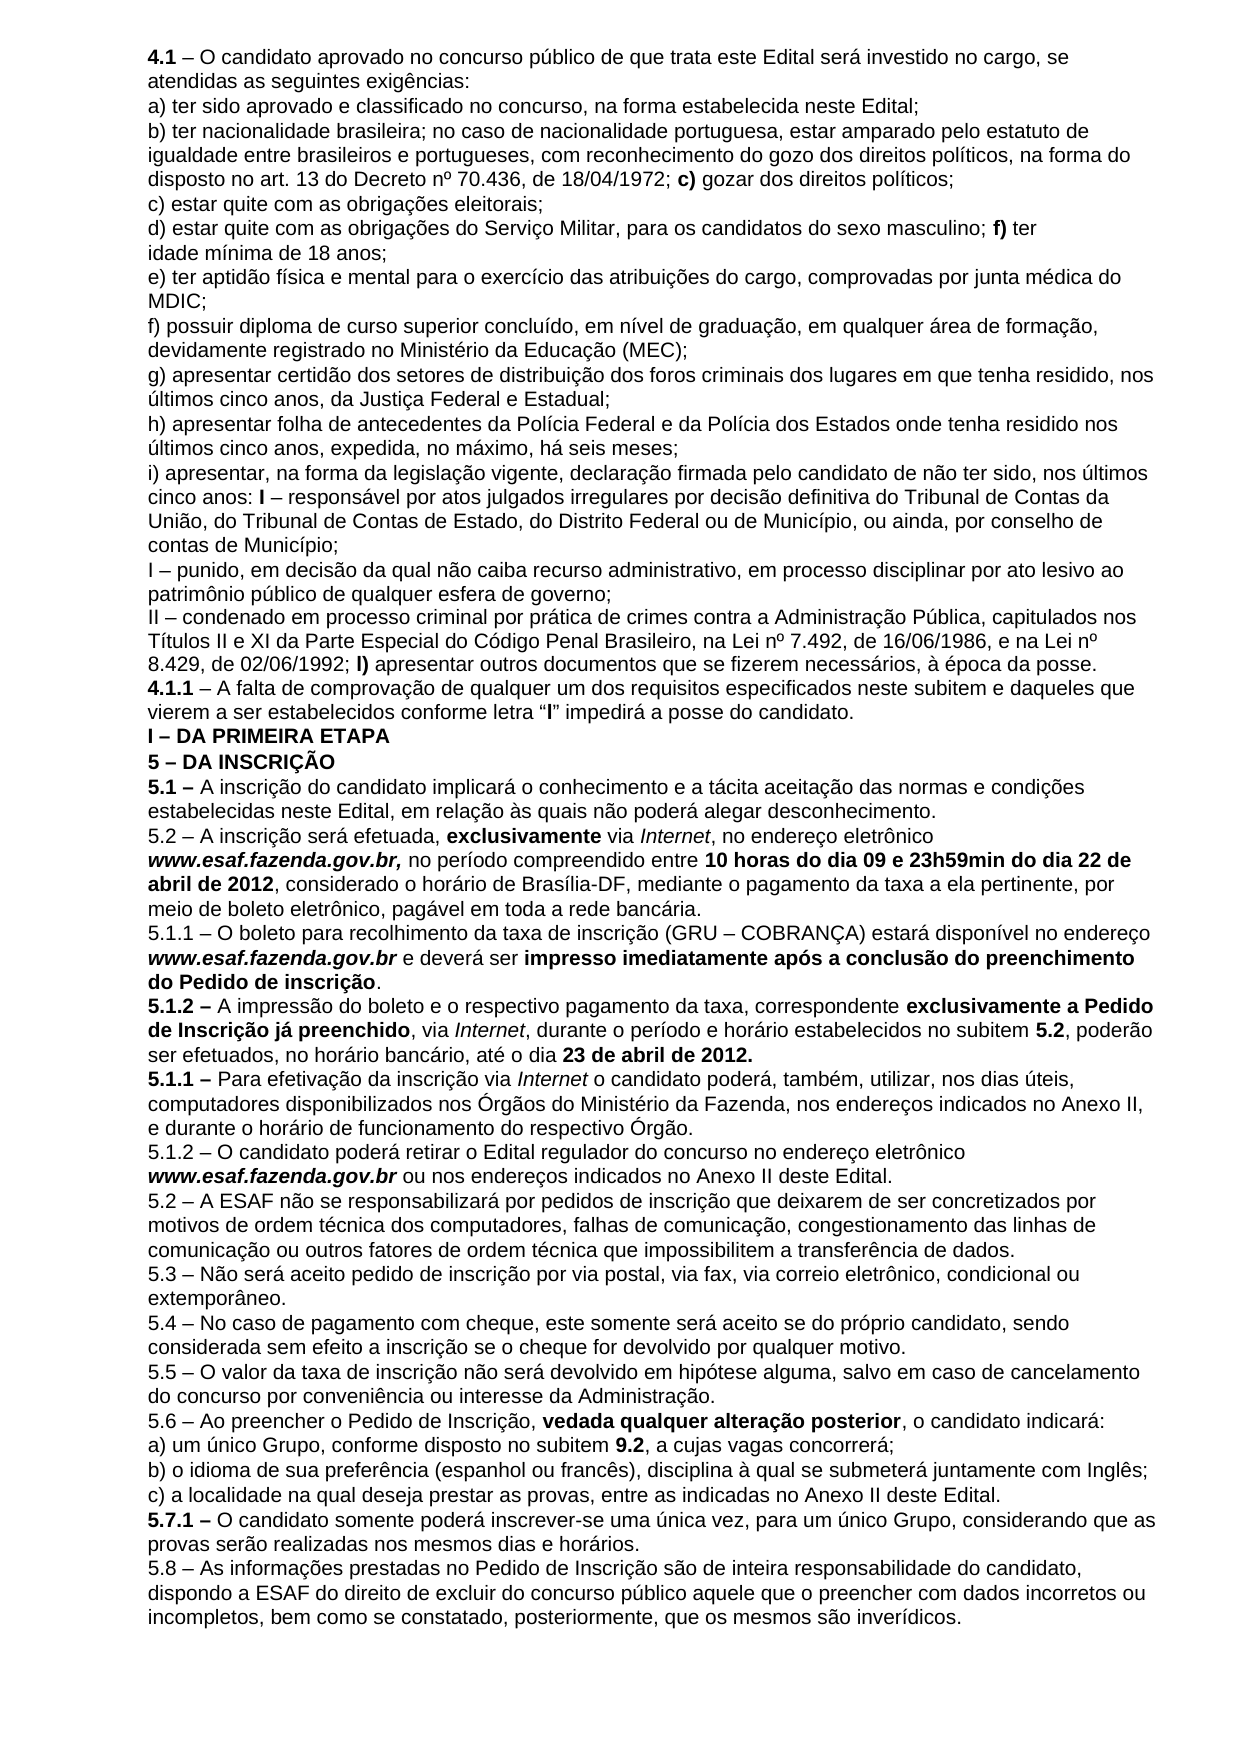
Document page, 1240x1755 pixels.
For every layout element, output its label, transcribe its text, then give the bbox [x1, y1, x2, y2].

text b) o idioma de sua preferência (espanhol ou francês), disciplina à qual se submeterá juntamente com Inglês; [148, 1458, 1159, 1482]
text 5.1.1 – O boleto para recolhimento da taxa de inscrição (GRU – COBRANÇA) estará disponível no endereço www.esaf.fazenda.gov.br e deverá ser impresso imediatamente após a conclusão do preenchimento do Pedido de inscrição. [148, 921, 1159, 993]
list 5.6 – Ao preencher o Pedido de Inscrição, vedada qualquer alteração posterior, o candidato indicará: [148, 1409, 1159, 1433]
text 5.7.1 – O candidato somente poderá inscrever-se uma única vez, para um único Grupo, considerando que as provas serão realizadas nos mesmos dias e horários. [147, 1507, 1159, 1556]
text i) apresentar, na forma da legislação vigente, declaração firmada pelo candidato de não ter sido, nos últimos cinco anos: I – responsável por atos julgados irregulares por decisão definitiva do Tribunal de Contas da União, do Tribunal de Contas de Estado, do Distrito Federal ou de Município, ou ainda, por conselho de contas de Município; [148, 460, 1159, 557]
text b) ter nacionalidade brasileira; no caso de nacionalidade portuguesa, estar amparado pelo estatuto de igualdade entre brasileiros e portugueses, com reconhecimento do gozo dos direitos políticos, na forma do disposto no art. 13 do Decreto nº 70.436, de 18/04/1972; c) gozar dos direitos políticos; [148, 118, 1159, 191]
text h) apresentar folha de antecedentes da Polícia Federal e da Polícia dos Estados onde tenha residido nos últimos cinco anos, expedida, no máximo, há seis meses; [148, 412, 1159, 460]
text a) um único Grupo, conforme disposto no subitem 9.2, a cujas vagas concorrerá; [148, 1433, 1159, 1457]
text 5.3 – Não será aceito pedido de inscrição por via postal, via fax, via correio eletrônico, condicional ou extemporâneo. [148, 1262, 1159, 1310]
text I – DA PRIMEIRA ETAPA [147, 724, 1170, 748]
text 5.2 – A ESAF não se responsabilizará por pedidos de inscrição que deixarem de ser concretizados por motivos de ordem técnica dos computadores, falhas de comunicação, congestionamento das linhas de comunicação ou outros fatores de ordem técnica que impossibilitem a transferência de dados. [148, 1189, 1159, 1261]
text 5.5 – O valor da taxa de inscrição não será devolvido em hipótese alguma, salvo em caso de cancelamento do concurso por conveniência ou interesse da Administração. [148, 1360, 1159, 1408]
text I – punido, em decisão da qual não caiba recurso administrativo, em processo disciplinar por ato lesivo ao patrimônio público de qualquer esfera de governo; [148, 558, 1159, 606]
text 5.8 – As informações prestadas no Pedido de Inscrição são de inteira responsabilidade do candidato, dispondo a ESAF do direito de excluir do concurso público aquele que o preencher com dados incorretos ou incompletos, bem como se constatado, posteriormente, que os mesmos são inverídicos. [148, 1556, 1159, 1628]
text g) apresentar certidão dos setores de distribuição dos foros criminais dos lugares em que tenha residido, nos últimos cinco anos, da Justiça Federal e Estadual; [148, 363, 1159, 411]
text 5.1.2 – O candidato poderá retirar o Edital regulador do concurso no endereço eletrônico www.esaf.fazenda.gov.br ou nos endereços indicados no Anexo II deste Edital. [148, 1140, 1159, 1188]
list 5 – DA INSCRIÇÃO [148, 750, 1170, 774]
text 4.1.1 – A falta de comprovação de qualquer um dos requisitos especificados neste subitem e daqueles que vierem a ser estabelecidos conforme letra “l” impedirá a posse do candidato. [147, 675, 1159, 723]
text a) ter sido aprovado e classificado no concurso, na forma estabelecida neste Edital; [148, 94, 1159, 118]
text II – condenado em processo criminal por prática de crimes contra a Administração Pública, capitulados nos Títulos II e XI da Parte Especial do Código Penal Brasileiro, na Lei nº 7.492, de 16/06/1986, e na Lei nº 8.429, de 02/06/1992; l) apresentar outros documentos que se fizerem necessários, à época da posse. [148, 606, 1159, 675]
text 5.1.1 – Para efetivação da inscrição via Internet o candidato poderá, também, utilizar, nos dias úteis, computadores disponibilizados nos Órgãos do Ministério da Fazenda, nos endereços indicados no Anexo II, e durante o horário de funcionamento do respectivo Órgão. [148, 1067, 1159, 1139]
text d) estar quite com as obrigações do Serviço Militar, para os candidatos do sexo masculino; f) ter idade mínima de 18 anos; [148, 216, 1041, 264]
text 5.1 – A inscrição do candidato implicará o conhecimento e a tácita aceitação das normas e condições estabelecidas neste Edital, em relação às quais não poderá alegar desconhecimento. [148, 775, 1159, 823]
text c) estar quite com as obrigações eleitorais; [148, 191, 1041, 215]
text c) a localidade na qual deseja prestar as provas, entre as indicadas no Anexo II deste Edital. [148, 1483, 1159, 1507]
text 4.1 – O candidato aprovado no concurso público de que trata este Edital será investido no cargo, se atendidas as seguintes exigências: [147, 45, 1159, 93]
text 5.4 – No caso de pagamento com cheque, este somente será aceito se do próprio candidato, sendo considerada sem efeito a inscrição se o cheque for devolvido por qualquer motivo. [148, 1311, 1159, 1359]
text e) ter aptidão física e mental para o exercício das atribuições do cargo, comprovadas por junta médica do MDIC; [148, 265, 1159, 313]
text f) possuir diploma de curso superior concluído, em nível de graduação, em qualquer área de formação, devidamente registrado no Ministério da Educação (MEC); [148, 314, 1159, 362]
text 5.1.2 – A impressão do boleto e o respectivo pagamento da taxa, correspondente exclusivamente a Pedido de Inscrição já preenchido, via Internet, durante o período e horário estabelecidos no subitem 5.2, poderão ser efetuados, no horário bancário, até o dia 23 de abril de 2012. [148, 994, 1159, 1066]
text 5.2 – A inscrição será efetuada, exclusivamente via Internet, no endereço eletrônico www.esaf.fazenda.gov.br, no período compreendido entre 10 horas do dia 09 e 23h59min do dia 22 de abril de 2012, considerado o horário de Brasília-DF, mediante o pagamento da taxa a ela pertinente, por meio de boleto eletrônico, pagável em toda a rede bancária. [148, 824, 1159, 920]
